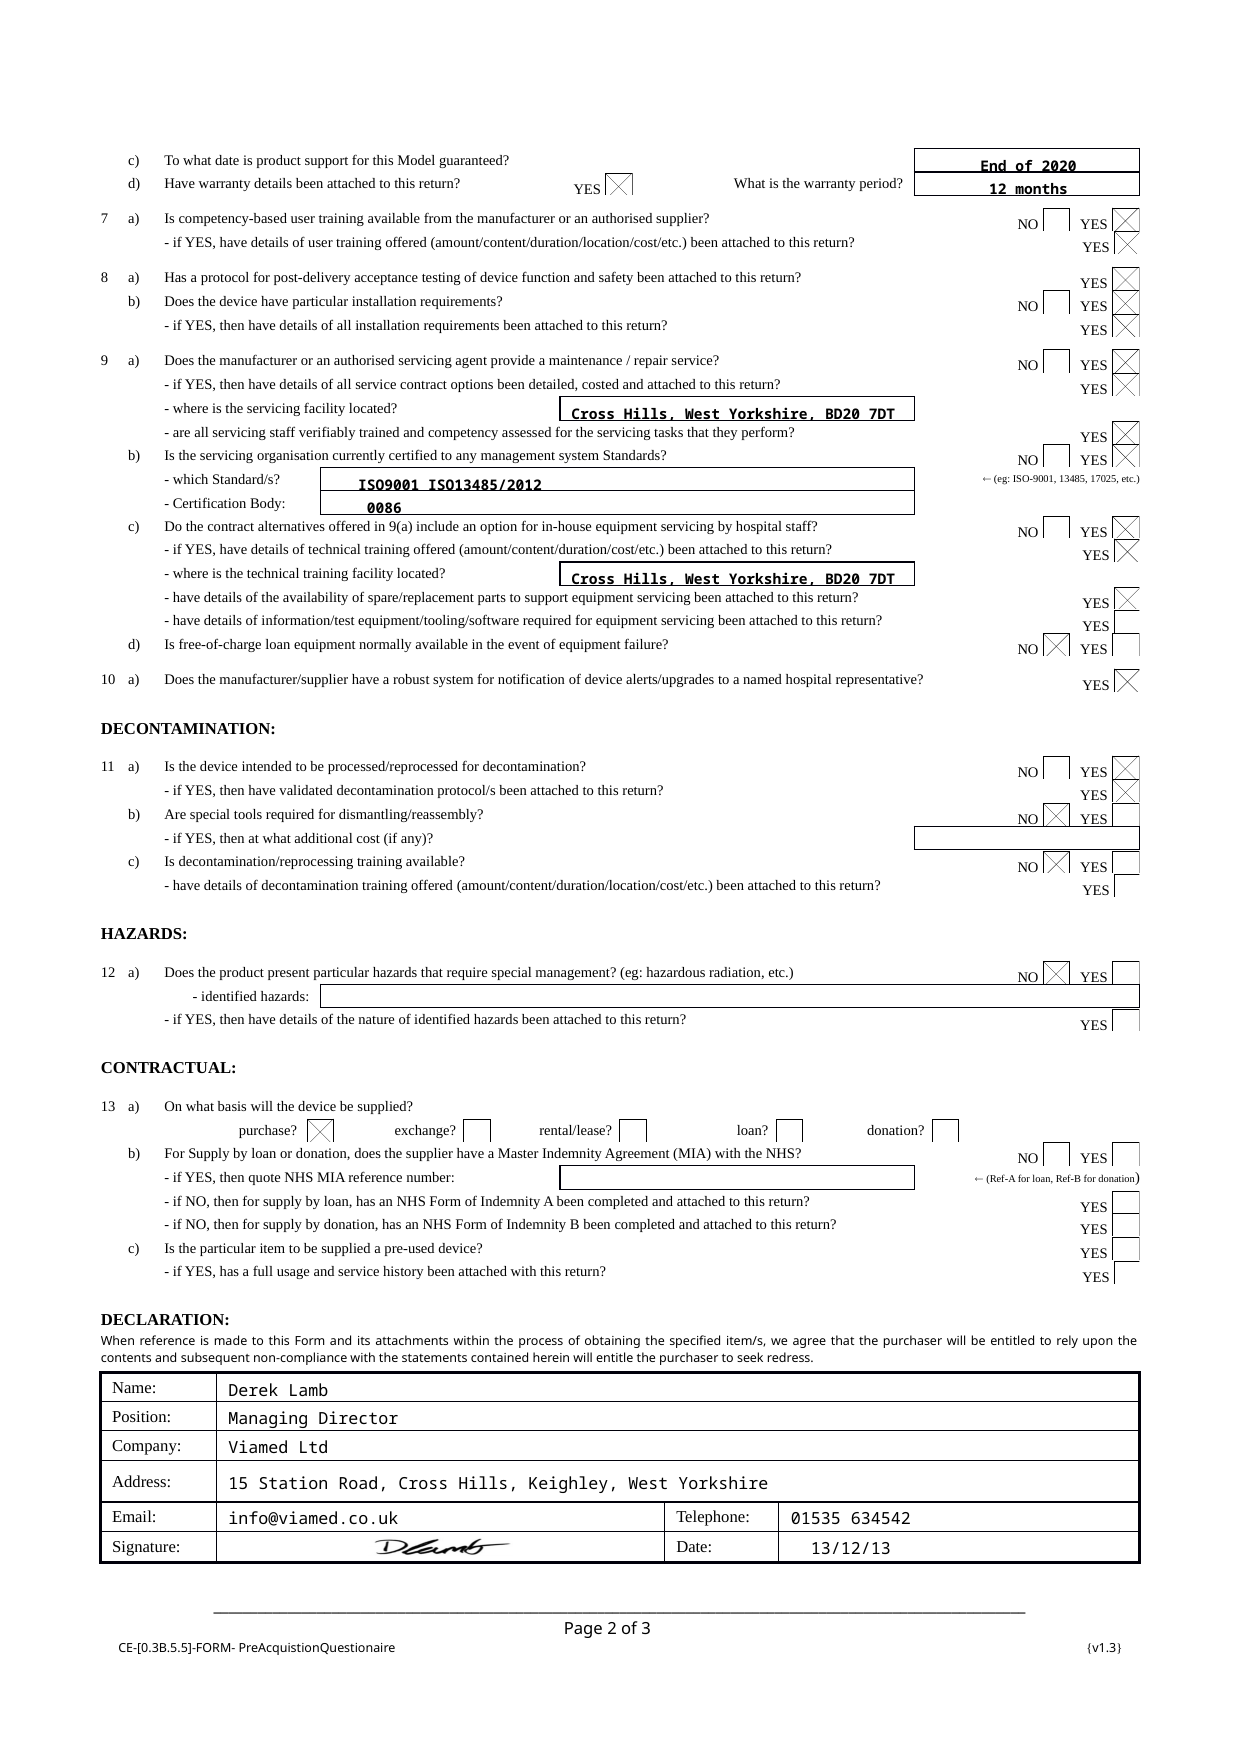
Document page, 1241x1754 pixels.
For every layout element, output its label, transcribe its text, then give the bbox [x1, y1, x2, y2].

table_cell [128, 490, 164, 514]
table_cell - are all servicing staff verifiably trained and competency assessed for the servicing tasks that they perform? [164, 420, 1008, 443]
table_cell YES [1070, 230, 1115, 254]
table_cell [128, 396, 164, 419]
table_cell Cross Hills, West Yorkshire, BD20 7DT [561, 563, 914, 585]
table_cell [128, 372, 164, 396]
table_cell Name: [102, 1374, 216, 1401]
table_cell [1113, 317, 1124, 337]
table_cell [1127, 292, 1139, 313]
table_cell YES [1070, 1008, 1139, 1031]
table_cell [933, 1120, 958, 1141]
table_cell [1113, 634, 1139, 656]
table_cell Is decontamination/reprocessing training available? [164, 849, 1008, 873]
table_cell [101, 984, 128, 1007]
table_cell - have details of information/test equipment/tooling/software required for equipment servicing been attached to this return? [164, 609, 1070, 632]
table_cell [101, 1083, 1139, 1094]
table_cell Has a protocol for post-delivery acceptance testing of device function and safety been attached to this return? [164, 266, 1008, 289]
table_cell [1118, 305, 1133, 313]
table_cell [1113, 293, 1124, 313]
table_cell [777, 1120, 802, 1141]
table_cell [128, 585, 164, 609]
table_cell [1115, 671, 1126, 691]
table_cell YES [1070, 1141, 1139, 1165]
table_cell a) [128, 755, 164, 778]
table_cell - if NO, then for supply by donation, has an NHS Form of Indemnity B been completed and attached to this return? [164, 1213, 1070, 1236]
table_cell NO [1008, 207, 1070, 230]
table_cell - have details of the availability of spare/replacement parts to support equipment servicing been attached to this return? [164, 585, 1070, 609]
table_cell [1113, 376, 1124, 396]
table_cell [101, 420, 128, 443]
table_cell [101, 802, 128, 826]
table_cell b) [128, 802, 164, 826]
table_cell [966, 1118, 1139, 1141]
table_cell YES [1070, 609, 1139, 632]
table_cell YES [1070, 443, 1112, 467]
table_cell - where is the servicing facility located? [164, 396, 559, 419]
table_cell [101, 873, 128, 897]
table_cell [1127, 374, 1139, 396]
table_cell b) [128, 443, 164, 467]
table_cell [101, 254, 1139, 266]
table_cell [1114, 291, 1136, 302]
table_cell [1127, 351, 1139, 372]
table_cell YES [1070, 850, 1139, 873]
table_cell [1117, 459, 1133, 467]
table_cell [101, 195, 1139, 207]
table_cell - if YES, then have details of all installation requirements been attached to this return? [164, 313, 1008, 337]
table_cell [101, 1260, 128, 1283]
table_cell [1113, 447, 1124, 467]
table_cell 12 months [915, 173, 1139, 195]
table_cell [128, 467, 164, 490]
table_cell NO [1008, 1141, 1070, 1165]
table_cell Viamed Ltd [217, 1431, 1138, 1460]
table_cell [915, 561, 1139, 585]
table_cell YES [1070, 420, 1139, 443]
table_cell 01535 634542 [779, 1503, 1138, 1531]
table_cell YES [1070, 538, 1114, 561]
table_cell [1117, 329, 1133, 337]
table_cell loan? [654, 1118, 768, 1141]
table_cell [128, 420, 164, 443]
picture [367, 1537, 514, 1556]
table_cell [1115, 234, 1126, 254]
table_cell [561, 1166, 914, 1189]
table_cell [1008, 778, 1070, 802]
table_cell [1008, 266, 1070, 289]
table_header CONTRACTUAL: [101, 1053, 1139, 1082]
table_cell [101, 171, 128, 195]
table_cell [101, 609, 128, 632]
table_cell [1118, 222, 1133, 230]
table_cell 7 [101, 207, 128, 230]
table_cell YES [1070, 349, 1112, 372]
table_cell [1118, 281, 1133, 289]
table_cell [1113, 1214, 1139, 1236]
table_cell YES [1070, 1236, 1139, 1260]
table_cell a) [128, 266, 164, 289]
table_cell [128, 313, 164, 337]
table_cell [1118, 364, 1133, 372]
table_cell b) [128, 1141, 164, 1165]
table_cell On what basis will the device be supplied? [164, 1094, 1139, 1118]
table_cell [1127, 209, 1139, 230]
table_cell - identified hazards: [128, 984, 320, 1007]
table_cell d) [128, 171, 164, 195]
table_cell Cross Hills, West Yorkshire, BD20 7DT [561, 397, 914, 419]
table_cell NO [1008, 850, 1070, 873]
table_cell NO [1008, 349, 1043, 372]
table_cell a) [128, 349, 164, 372]
table_cell [1115, 315, 1136, 326]
table_cell 12 [101, 960, 128, 983]
table_cell [128, 1118, 164, 1141]
table_cell YES [1070, 290, 1112, 313]
table_cell [924, 1118, 966, 1141]
table_cell Does the product present particular hazards that require special management? (eg: hazardous radiation, etc.) [164, 960, 1008, 983]
table_cell [313, 1133, 328, 1141]
table_cell [101, 372, 128, 396]
table_cell [101, 313, 128, 337]
table_cell Does the manufacturer or an authorised servicing agent provide a maintenance / repair service? [164, 349, 1008, 372]
table_cell a) [128, 668, 164, 691]
table_cell [1115, 209, 1136, 220]
table_cell [128, 538, 164, 561]
table_cell [1129, 542, 1139, 561]
table_cell [620, 1120, 646, 1141]
table_cell [101, 826, 128, 849]
table_cell [1127, 445, 1139, 467]
table_cell - if YES, has a full usage and service history been attached with this return? [164, 1260, 1070, 1283]
table_cell [1113, 758, 1124, 778]
table_cell [101, 514, 128, 538]
table_header DECLARATION: When reference is made to this Form and its attachments within the process of obtaining the specified item/s, we agree that the purchaser will be entitled to rely upon the contents and subsequent non-compliance with the statements contained herein will entitle the purchaser to seek redress. [101, 1305, 1139, 1371]
table_cell [1115, 374, 1136, 385]
table_cell b) [128, 290, 164, 313]
table_cell 11 [101, 755, 128, 778]
table_cell Email: [102, 1503, 216, 1531]
table_cell YES [1070, 207, 1112, 230]
table_cell NO [1008, 960, 1043, 983]
table_cell Do the contract alternatives offered in 9(a) include an option for in-house equipment servicing by hospital staff? [164, 514, 1008, 538]
table_cell Does the device have particular installation requirements? [164, 290, 1008, 313]
table_cell [128, 1189, 164, 1212]
table_cell [612, 1118, 653, 1141]
table_cell What is the warranty period? [633, 171, 914, 195]
table_cell 13 [101, 1094, 128, 1118]
table_cell [101, 538, 128, 561]
table_cell [1129, 235, 1139, 254]
table_cell 9 [101, 349, 128, 372]
table_cell YES [1070, 873, 1139, 897]
table_cell - if YES, then have validated decontamination protocol/s been attached to this return? [164, 778, 1008, 802]
table_cell exchange? [341, 1118, 456, 1141]
table_cell YES [1070, 266, 1112, 289]
table_cell [101, 1213, 128, 1236]
table_cell [1008, 313, 1070, 337]
table_cell [217, 1532, 664, 1561]
table_cell YES [1070, 313, 1112, 337]
table_cell Is free-of-charge loan equipment normally available in the event of equipment failure? [164, 632, 1008, 656]
table_cell [1117, 540, 1138, 551]
table_cell End of 2020 [915, 149, 1139, 171]
table_cell [101, 467, 128, 490]
table_cell [101, 1236, 128, 1260]
table_cell To what date is product support for this Model guaranteed? [164, 148, 914, 171]
table_cell purchase? [164, 1118, 299, 1141]
table_cell Date: [665, 1532, 778, 1561]
table_cell [1115, 445, 1136, 456]
table_cell YES [1070, 514, 1139, 538]
table_cell c) [128, 849, 164, 873]
table_cell [101, 561, 128, 585]
table_cell NO [1008, 514, 1070, 538]
table_cell [101, 778, 128, 802]
table_cell [1118, 770, 1133, 778]
table_cell [128, 561, 164, 585]
table_cell NO [1008, 632, 1070, 656]
table_cell [101, 290, 128, 313]
table_cell [101, 337, 1139, 348]
table_cell 8 [101, 266, 128, 289]
table_cell [308, 1121, 319, 1141]
table_cell Is the particular item to be supplied a pre-used device? [164, 1236, 1070, 1260]
table_cell YES [1070, 960, 1139, 983]
table_cell [1113, 352, 1124, 372]
table_cell [1044, 291, 1069, 313]
table_cell info@viamed.co.uk [217, 1503, 664, 1531]
table_cell [1046, 962, 1067, 973]
table_cell YES [1070, 1260, 1139, 1283]
table_cell YES [1070, 1189, 1139, 1212]
table_cell Company: [102, 1431, 216, 1460]
table_cell [322, 1121, 333, 1141]
table_cell Signature: [102, 1532, 216, 1561]
table_header HAZARDS: [101, 919, 1139, 948]
table_cell [1044, 964, 1055, 983]
table_cell YES [1070, 632, 1114, 656]
table_cell [101, 743, 1139, 755]
table_cell [101, 849, 128, 873]
table_cell [1113, 269, 1124, 289]
table_cell  (Ref-A for loan, Ref-B for donation) [915, 1165, 1139, 1189]
table_cell [101, 656, 1139, 668]
table_cell - if YES, then quote NHS MIA reference number: [164, 1165, 559, 1189]
table_cell YES [1070, 372, 1112, 396]
table_cell Are special tools required for dismantling/reassembly? [164, 802, 1008, 826]
table_cell d) [128, 632, 164, 656]
table_cell [128, 230, 164, 254]
table_cell [101, 632, 128, 656]
table_cell - if YES, then have details of the nature of identified hazards been attached to this return? [164, 1007, 1008, 1031]
table_cell [768, 1118, 810, 1141]
table_cell [128, 873, 164, 897]
table_cell [1115, 268, 1136, 279]
table_cell  (eg: ISO-9001, 13485, 17025, etc.) [915, 467, 1139, 490]
table_cell [101, 396, 128, 419]
table_cell [1127, 781, 1139, 802]
table_cell [128, 778, 164, 802]
table_cell [1120, 683, 1135, 691]
table_cell c) [128, 514, 164, 538]
table_cell - if YES, then have details of all service contract options been detailed, costed and attached to this return? [164, 372, 1008, 396]
table_cell [101, 1189, 128, 1212]
table_cell a) [128, 1094, 164, 1118]
table_cell [1127, 757, 1139, 778]
table_cell [915, 827, 1139, 849]
table_cell - if YES, have details of technical training offered (amount/content/duration/cost/etc.) been attached to this return? [164, 538, 1070, 561]
table_cell [464, 1120, 490, 1141]
table_cell [128, 1007, 164, 1031]
table_cell [1113, 782, 1124, 802]
table_cell YES [1070, 668, 1114, 691]
table_cell [101, 443, 128, 467]
table_cell 10 [101, 668, 128, 691]
table_cell [1114, 350, 1136, 361]
table_cell [128, 826, 164, 849]
table_cell c) [128, 148, 164, 171]
table_cell [101, 1141, 128, 1165]
table_cell a) [128, 960, 164, 983]
table_cell [915, 490, 1139, 514]
table_cell Is competency-based user training available from the manufacturer or an authorised supplier? [164, 207, 1008, 230]
table_cell [101, 148, 128, 171]
table_cell Position: [102, 1402, 216, 1430]
table_cell [101, 230, 128, 254]
table_cell [1127, 315, 1139, 337]
table_cell [1049, 976, 1063, 983]
table_cell Is the servicing organisation currently certified to any management system Standards? [164, 443, 1008, 467]
table_cell - where is the technical training facility located? [164, 561, 559, 585]
table_cell [128, 1165, 164, 1189]
table_cell [101, 1007, 128, 1031]
table_cell [1115, 757, 1136, 768]
table_cell [128, 609, 164, 632]
table_cell [101, 1118, 128, 1141]
table_cell [915, 396, 1139, 419]
table_cell [101, 948, 1139, 960]
table_cell Have warranty details been attached to this return? [164, 171, 560, 195]
table_cell [456, 1118, 497, 1141]
table_cell 0086 [321, 491, 914, 514]
table_cell NO [1008, 755, 1070, 778]
table_cell [1117, 670, 1138, 681]
table_cell [334, 1118, 341, 1141]
table_cell [321, 985, 1139, 1007]
table_cell YES [1070, 585, 1139, 609]
table_cell 15 Station Road, Cross Hills, Keighley, West Yorkshire [217, 1461, 1138, 1501]
table_cell [300, 1118, 307, 1141]
table_cell [1129, 672, 1139, 691]
table_cell [1048, 818, 1064, 826]
table_cell - if YES, have details of user training offered (amount/content/duration/location/cost/etc.) been attached to this return? [164, 230, 1070, 254]
table_cell [1008, 420, 1070, 443]
table_cell Is the device intended to be processed/reprocessed for decontamination? [164, 755, 1008, 778]
table_cell [1058, 963, 1069, 983]
table_cell YES [560, 171, 633, 195]
table_cell [1113, 210, 1124, 230]
table_cell donation? [810, 1118, 924, 1141]
table_cell NO [1008, 802, 1043, 826]
table_cell - have details of decontamination training offered (amount/content/duration/location/cost/etc.) been attached to this return? [164, 873, 1070, 897]
table_cell a) [128, 207, 164, 230]
table_cell [1118, 794, 1133, 802]
table_cell [1115, 541, 1126, 561]
table_cell ISO9001 ISO13485/2012 [321, 468, 914, 490]
table_cell 13/12/13 [779, 1532, 1138, 1561]
table_cell [1127, 268, 1139, 289]
table_cell [1044, 350, 1069, 372]
table_cell YES [1070, 778, 1112, 802]
table_cell [1120, 553, 1135, 561]
table_cell Telephone: [665, 1503, 778, 1531]
table_cell [128, 1260, 164, 1283]
table_cell rental/lease? [498, 1118, 612, 1141]
table_cell For Supply by loan or donation, does the supplier have a Master Indemnity Agreement (MIA) with the NHS? [164, 1141, 1008, 1165]
table_cell YES [1070, 1213, 1112, 1236]
table_cell Does the manufacturer/supplier have a robust system for notification of device alerts/upgrades to a named hospital representative? [164, 668, 1070, 691]
table_cell [128, 1213, 164, 1236]
table_cell Address: [102, 1461, 216, 1501]
table_cell [101, 1165, 128, 1189]
table_cell [1008, 1008, 1070, 1031]
table_cell - if NO, then for supply by loan, has an NHS Form of Indemnity A been completed and attached to this return? [164, 1189, 1070, 1212]
table_cell NO [1008, 443, 1070, 467]
table_cell YES [1070, 802, 1139, 826]
table_cell [1115, 780, 1136, 791]
table_header DECONTAMINATION: [101, 713, 1139, 743]
table_cell - if YES, then at what additional cost (if any)? [164, 826, 914, 849]
table_cell [1008, 372, 1070, 396]
table_cell [1044, 806, 1055, 826]
table_cell YES [1070, 755, 1112, 778]
table_cell [1120, 246, 1135, 254]
table_cell [1046, 804, 1067, 815]
table_cell [1058, 805, 1069, 826]
table_cell c) [128, 1236, 164, 1260]
table_cell [1117, 388, 1133, 396]
table_cell NO [1008, 290, 1043, 313]
table_cell - which Standard/s? [164, 467, 320, 490]
table_cell Managing Director [217, 1402, 1138, 1430]
table_cell - Certification Body: [164, 490, 320, 514]
table_cell [101, 490, 128, 514]
table_cell [1117, 232, 1138, 243]
table_cell [310, 1120, 331, 1131]
table_cell [101, 585, 128, 609]
table_cell Derek Lamb [217, 1374, 1138, 1401]
